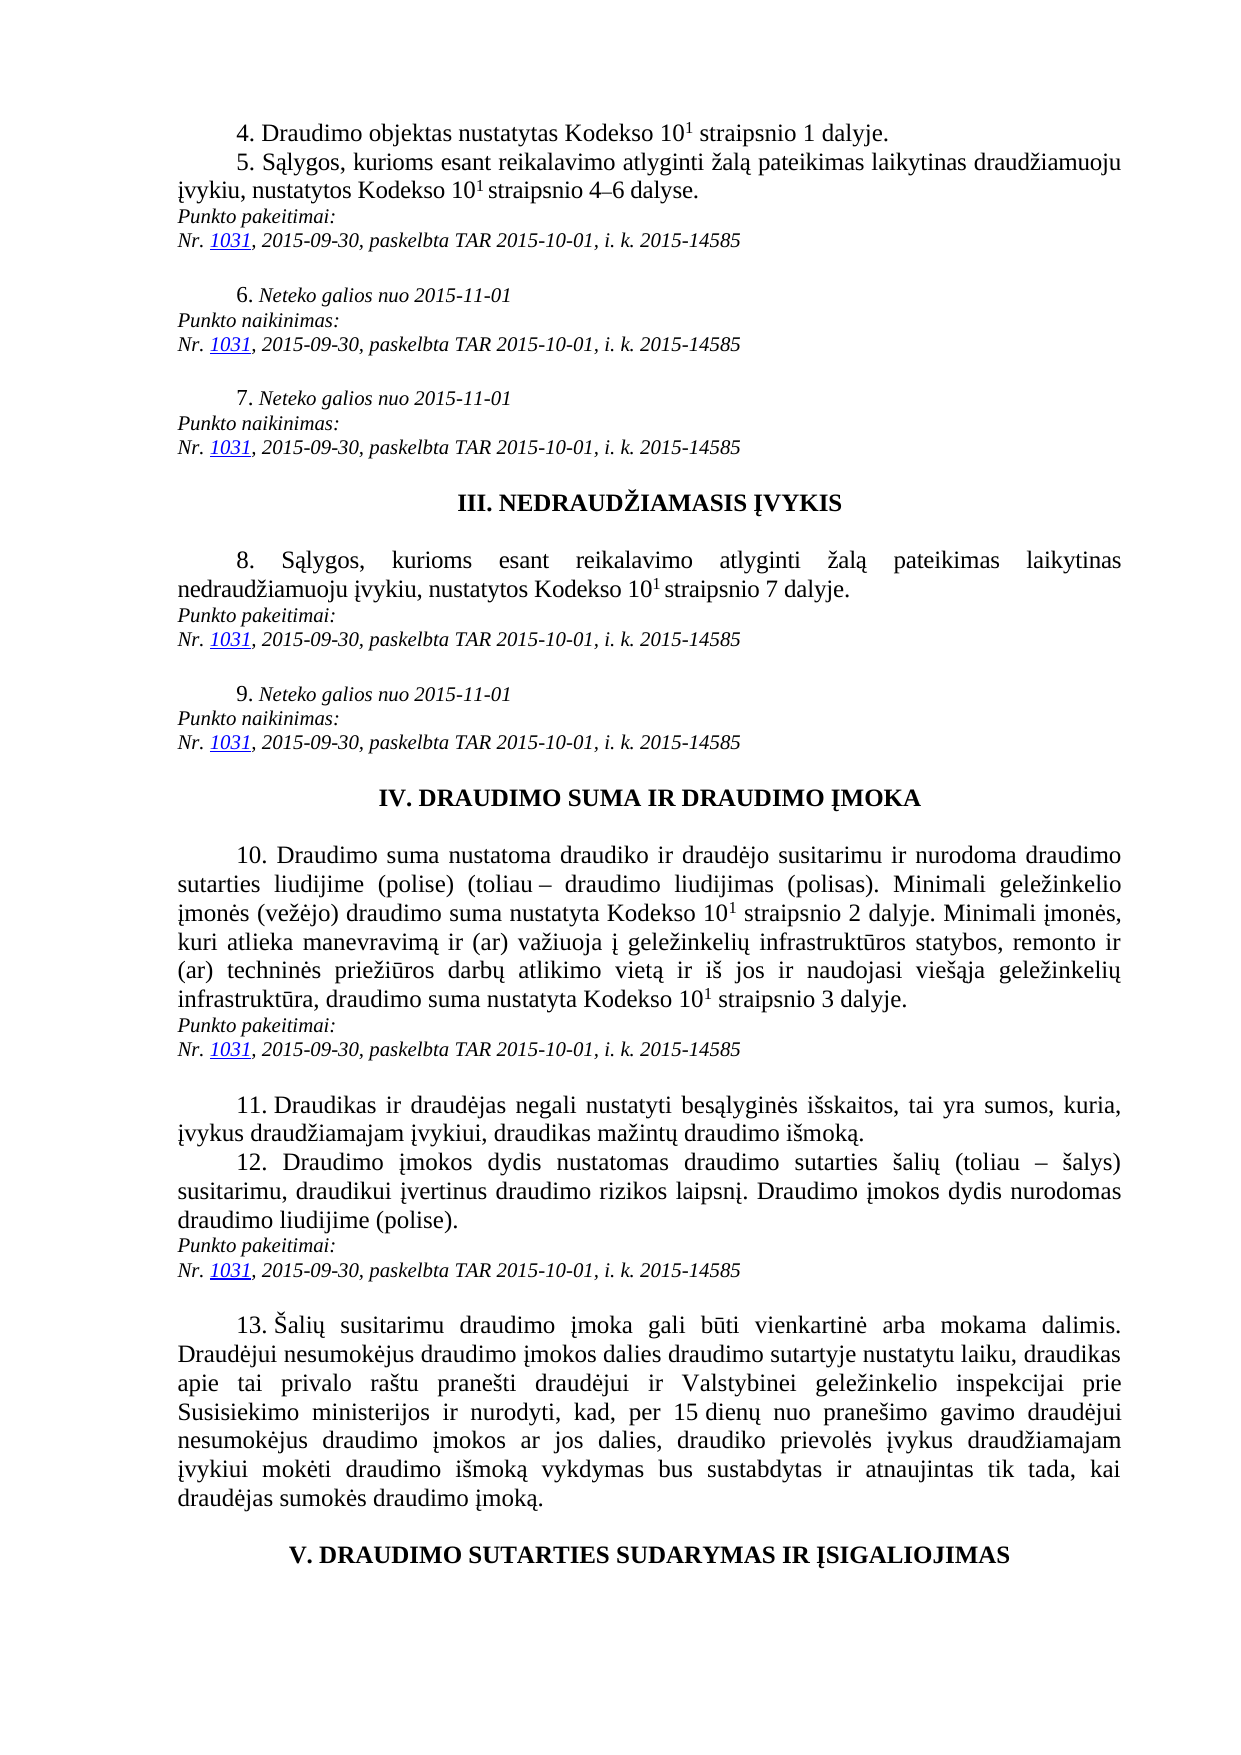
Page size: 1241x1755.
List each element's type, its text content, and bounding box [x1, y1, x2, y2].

text Punkto naikinimas: [177, 308, 1122, 332]
text Nr. 1031, 2015-09-30, paskelbta TAR 2015-10-01, i. k. 2015-14585 [177, 730, 1122, 754]
text 5. Sąlygos, kurioms esant reikalavimo atlyginti žalą pateikimas laikytinas draudžiamuoju įvykiu, nustatytos Kodekso 101 straipsnio 4–6 dalyse. [177, 147, 1122, 204]
text Nr. 1031, 2015-09-30, paskelbta TAR 2015-10-01, i. k. 2015-14585 [177, 228, 1122, 252]
text 9. Neteko galios nuo 2015-11-01 [177, 679, 1122, 706]
text IV. DRAUDIMO SUMA IR DRAUDIMO ĮMOKA [177, 783, 1122, 812]
text 11. Draudikas ir draudėjas negali nustatyti besąlyginės išskaitos, tai yra sumos, kuria, įvykus draudžiamajam įvykiui, draudikas mažintų draudimo išmoką. [177, 1090, 1122, 1147]
text Nr. 1031, 2015-09-30, paskelbta TAR 2015-10-01, i. k. 2015-14585 [177, 1257, 1122, 1282]
text Punkto naikinimas: [177, 706, 1122, 730]
text 7. Neteko galios nuo 2015-11-01 [177, 384, 1122, 411]
text Nr. 1031, 2015-09-30, paskelbta TAR 2015-10-01, i. k. 2015-14585 [177, 627, 1122, 651]
text III. NEDRAUDŽIAMASIS ĮVYKIS [177, 488, 1122, 516]
text Punkto pakeitimai: [177, 603, 1122, 627]
text Punkto pakeitimai: [177, 1013, 1122, 1037]
text Nr. 1031, 2015-09-30, paskelbta TAR 2015-10-01, i. k. 2015-14585 [177, 435, 1122, 459]
text 8. Sąlygos, kurioms esant reikalavimo atlyginti žalą pateikimas laikytinas nedraudžiamuoju įvykiu, nustatytos Kodekso 101 straipsnio 7 dalyje. [177, 545, 1122, 603]
text 13. Šalių susitarimu draudimo įmoka gali būti vienkartinė arba mokama dalimis. Draudėjui nesumokėjus draudimo įmokos dalies draudimo sutartyje nustatytu laiku, draudikas apie tai privalo raštu pranešti draudėjui ir Valstybinei geležinkelio inspekcijai prie Susisiekimo ministerijos ir nurodyti, kad, per 15 dienų nuo pranešimo gavimo draudėjui nesumokėjus draudimo įmokos ar jos dalies, draudiko prievolės įvykus draudžiamajam įvykiui mokėti draudimo išmoką vykdymas bus sustabdytas ir atnaujintas tik tada, kai draudėjas sumokės draudimo įmoką. [177, 1310, 1122, 1512]
text V. DRAUDIMO SUTARTIES SUDARYMAS IR ĮSIGALIOJIMAS [177, 1540, 1122, 1569]
text Nr. 1031, 2015-09-30, paskelbta TAR 2015-10-01, i. k. 2015-14585 [177, 1037, 1122, 1061]
text Nr. 1031, 2015-09-30, paskelbta TAR 2015-10-01, i. k. 2015-14585 [177, 332, 1122, 356]
text Punkto naikinimas: [177, 411, 1122, 435]
text Punkto pakeitimai: [177, 204, 1122, 228]
text 4. Draudimo objektas nustatytas Kodekso 101 straipsnio 1 dalyje. [177, 118, 1122, 147]
text 6. Neteko galios nuo 2015-11-01 [177, 281, 1122, 308]
text Punkto pakeitimai: [177, 1233, 1122, 1257]
text 12. Draudimo įmokos dydis nustatomas draudimo sutarties šalių (toliau – šalys) susitarimu, draudikui įvertinus draudimo rizikos laipsnį. Draudimo įmokos dydis nurodomas draudimo liudijime (polise). [177, 1147, 1122, 1233]
text 10. Draudimo suma nustatoma draudiko ir draudėjo susitarimu ir nurodoma draudimo sutarties liudijime (polise) (toliau – draudimo liudijimas (polisas). Minimali geležinkelio įmonės (vežėjo) draudimo suma nustatyta Kodekso 101 straipsnio 2 dalyje. Minimali įmonės, kuri atlieka manevravimą ir (ar) važiuoja į geležinkelių infrastruktūros statybos, remonto ir (ar) techninės priežiūros darbų atlikimo vietą ir iš jos ir naudojasi viešąja geležinkelių infrastruktūra, draudimo suma nustatyta Kodekso 101 straipsnio 3 dalyje. [177, 840, 1122, 1013]
